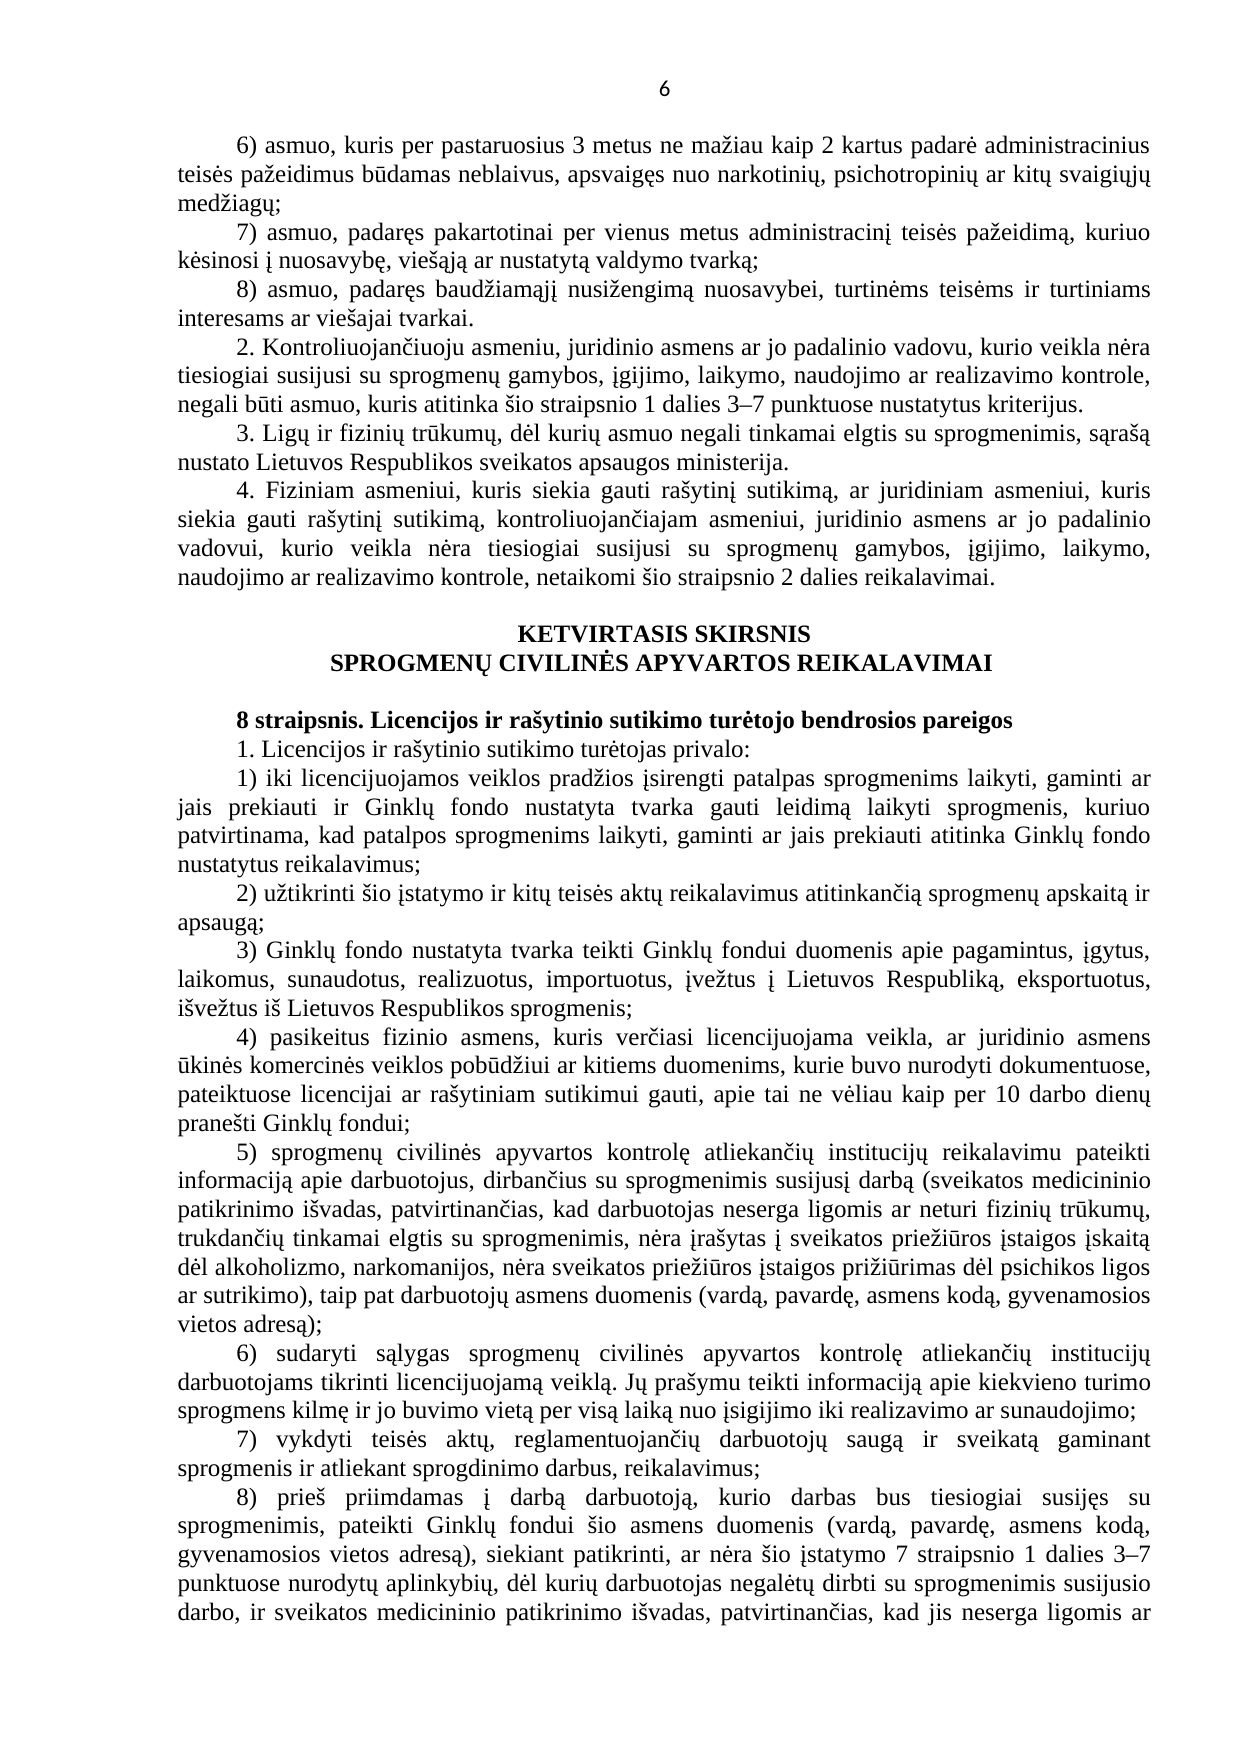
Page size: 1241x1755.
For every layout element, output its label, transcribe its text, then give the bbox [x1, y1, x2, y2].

text 8) prieš priimdamas į darbą darbuotoją, kurio darbas bus tiesiogiai susijęs su sprogmenimis, pateikti Ginklų fondui šio asmens duomenis (vardą, pavardę, asmens kodą, gyvenamosios vietos adresą), siekiant patikrinti, ar nėra šio įstatymo 7 straipsnio 1 dalies 3–7 punktuose nurodytų aplinkybių, dėl kurių darbuotojas negalėtų dirbti su sprogmenimis susijusio darbo, ir sveikatos medicininio patikrinimo išvadas, patvirtinančias, kad jis neserga ligomis ar [177, 1482, 1152, 1626]
text SPROGMENŲ CIVILINĖS APYVARTOS REIKALAVIMAI [177, 648, 1152, 677]
text 3) Ginklų fondo nustatyta tvarka teikti Ginklų fondui duomenis apie pagamintus, įgytus, laikomus, sunaudotus, realizuotus, importuotus, įvežtus į Lietuvos Respubliką, eksportuotus, išvežtus iš Lietuvos Respublikos sprogmenis; [177, 936, 1152, 1022]
text 8) asmuo, padaręs baudžiamąjį nusižengimą nuosavybei, turtinėms teisėms ir turtiniams interesams ar viešajai tvarkai. [177, 274, 1152, 332]
text 1. Licencijos ir rašytinio sutikimo turėtojas privalo: [177, 734, 1152, 763]
text 4) pasikeitus fizinio asmens, kuris verčiasi licencijuojama veikla, ar juridinio asmens ūkinės komercinės veiklos pobūdžiui ar kitiems duomenims, kurie buvo nurodyti dokumentuose, pateiktuose licencijai ar rašytiniam sutikimui gauti, apie tai ne vėliau kaip per 10 darbo dienų pranešti Ginklų fondui; [177, 1022, 1152, 1137]
text 2. Kontroliuojančiuoju asmeniu, juridinio asmens ar jo padalinio vadovu, kurio veikla nėra tiesiogiai susijusi su sprogmenų gamybos, įgijimo, laikymo, naudojimo ar realizavimo kontrole, negali būti asmuo, kuris atitinka šio straipsnio 1 dalies 3–7 punktuose nustatytus kriterijus. [177, 332, 1152, 418]
text 7) vykdyti teisės aktų, reglamentuojančių darbuotojų saugą ir sveikatą gaminant sprogmenis ir atliekant sprogdinimo darbus, reikalavimus; [177, 1424, 1152, 1482]
text 4. Fiziniam asmeniui, kuris siekia gauti rašytinį sutikimą, ar juridiniam asmeniui, kuris siekia gauti rašytinį sutikimą, kontroliuojančiajam asmeniui, juridinio asmens ar jo padalinio vadovui, kurio veikla nėra tiesiogiai susijusi su sprogmenų gamybos, įgijimo, laikymo, naudojimo ar realizavimo kontrole, netaikomi šio straipsnio 2 dalies reikalavimai. [177, 476, 1152, 591]
text 1) iki licencijuojamos veiklos pradžios įsirengti patalpas sprogmenims laikyti, gaminti ar jais prekiauti ir Ginklų fondo nustatyta tvarka gauti leidimą laikyti sprogmenis, kuriuo patvirtinama, kad patalpos sprogmenims laikyti, gaminti ar jais prekiauti atitinka Ginklų fondo nustatytus reikalavimus; [177, 763, 1152, 878]
text 8 straipsnis. Licencijos ir rašytinio sutikimo turėtojo bendrosios pareigos [177, 706, 1152, 734]
text 6) sudaryti sąlygas sprogmenų civilinės apyvartos kontrolę atliekančių institucijų darbuotojams tikrinti licencijuojamą veiklą. Jų prašymu teikti informaciją apie kiekvieno turimo sprogmens kilmę ir jo buvimo vietą per visą laiką nuo įsigijimo iki realizavimo ar sunaudojimo; [177, 1338, 1152, 1424]
text 3. Ligų ir fizinių trūkumų, dėl kurių asmuo negali tinkamai elgtis su sprogmenimis, sąrašą nustato Lietuvos Respublikos sveikatos apsaugos ministerija. [177, 418, 1152, 476]
text 5) sprogmenų civilinės apyvartos kontrolę atliekančių institucijų reikalavimu pateikti informaciją apie darbuotojus, dirbančius su sprogmenimis susijusį darbą (sveikatos medicininio patikrinimo išvadas, patvirtinančias, kad darbuotojas neserga ligomis ar neturi fizinių trūkumų, trukdančių tinkamai elgtis su sprogmenimis, nėra įrašytas į sveikatos priežiūros įstaigos įskaitą dėl alkoholizmo, narkomanijos, nėra sveikatos priežiūros įstaigos prižiūrimas dėl psichikos ligos ar sutrikimo), taip pat darbuotojų asmens duomenis (vardą, pavardę, asmens kodą, gyvenamosios vietos adresą); [177, 1137, 1152, 1338]
text 7) asmuo, padaręs pakartotinai per vienus metus administracinį teisės pažeidimą, kuriuo kėsinosi į nuosavybę, viešąją ar nustatytą valdymo tvarką; [177, 217, 1152, 274]
text KETVIRTASIS SKIRSNIS [177, 619, 1152, 648]
text 6) asmuo, kuris per pastaruosius 3 metus ne mažiau kaip 2 kartus padarė administracinius teisės pažeidimus būdamas neblaivus, apsvaigęs nuo narkotinių, psichotropinių ar kitų svaigiųjų medžiagų; [177, 131, 1152, 217]
text 2) užtikrinti šio įstatymo ir kitų teisės aktų reikalavimus atitinkančią sprogmenų apskaitą ir apsaugą; [177, 878, 1152, 936]
